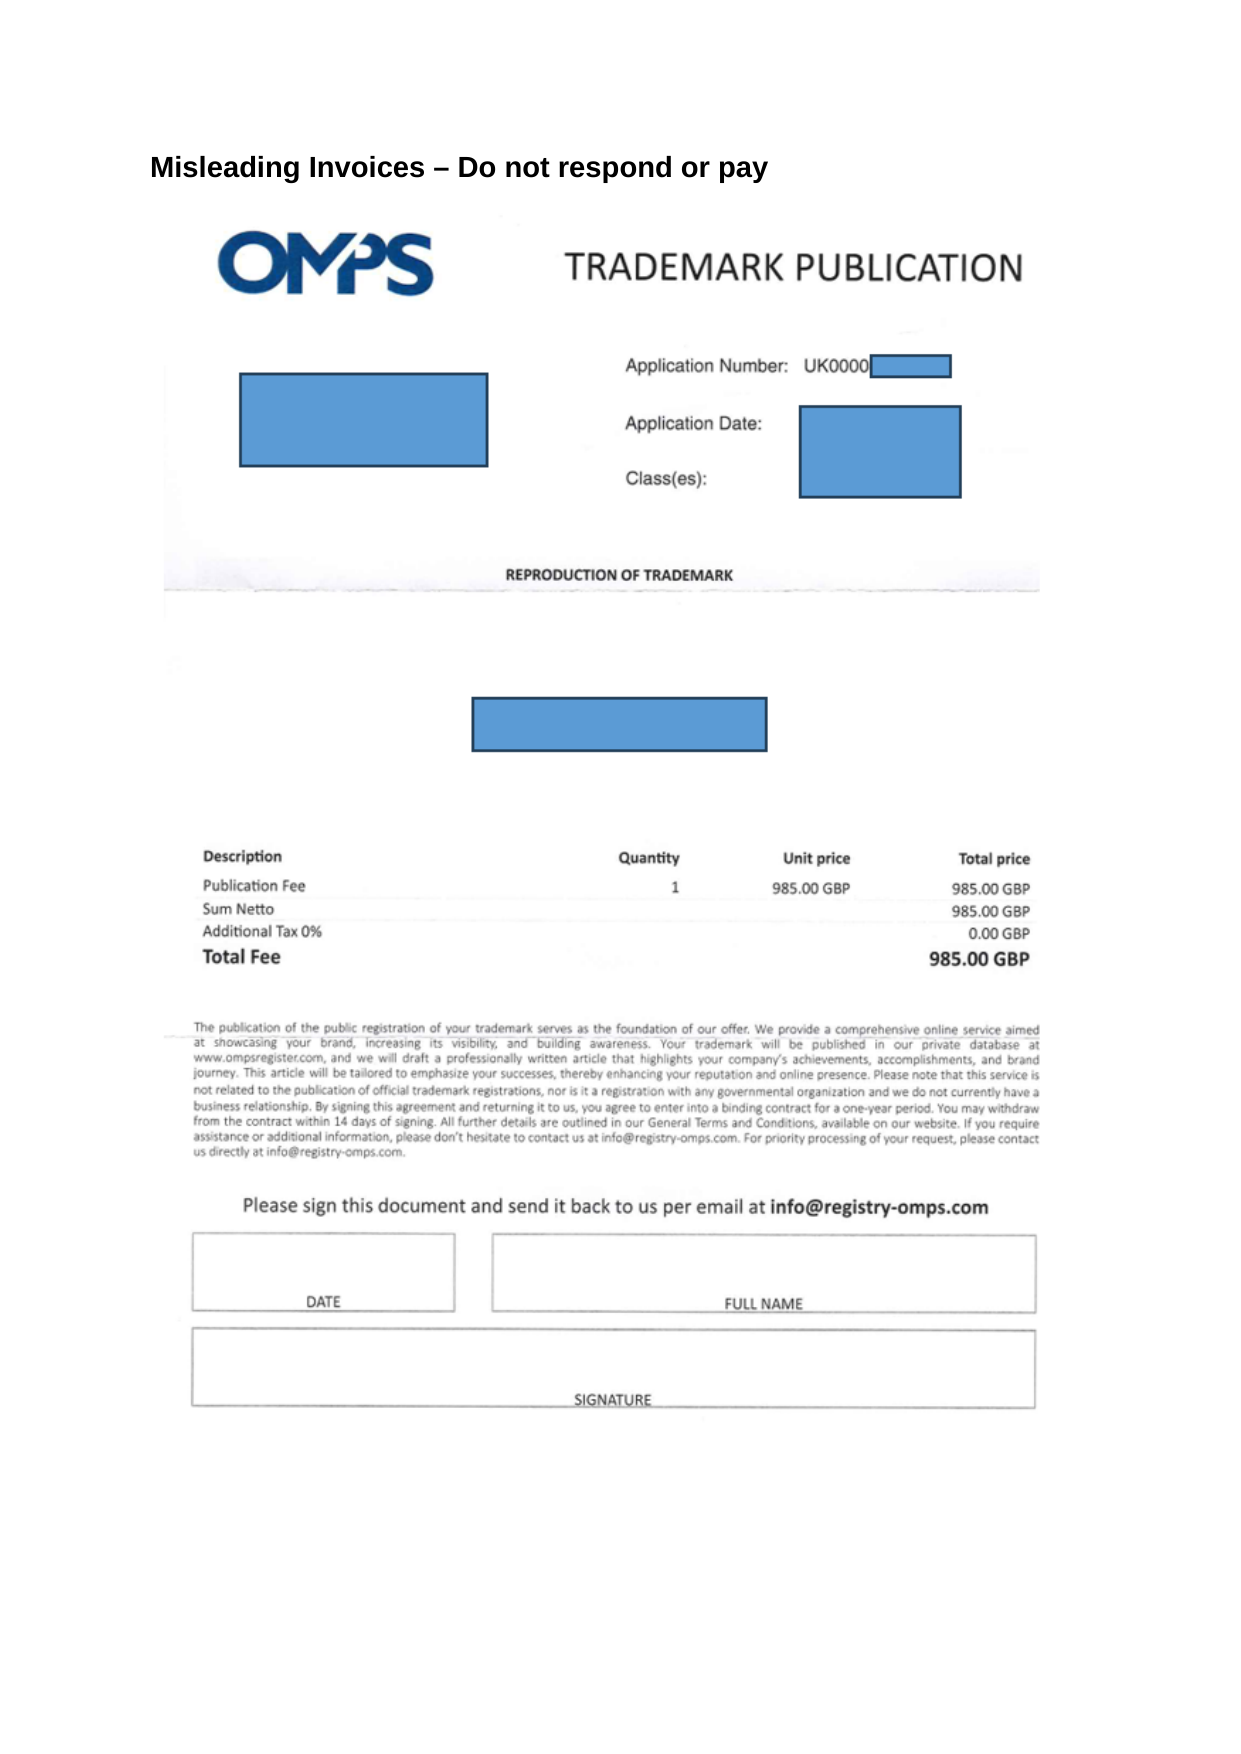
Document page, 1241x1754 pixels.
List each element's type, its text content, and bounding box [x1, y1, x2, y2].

text Misleading Invoices – Do not respond or pay [150, 150, 1090, 183]
